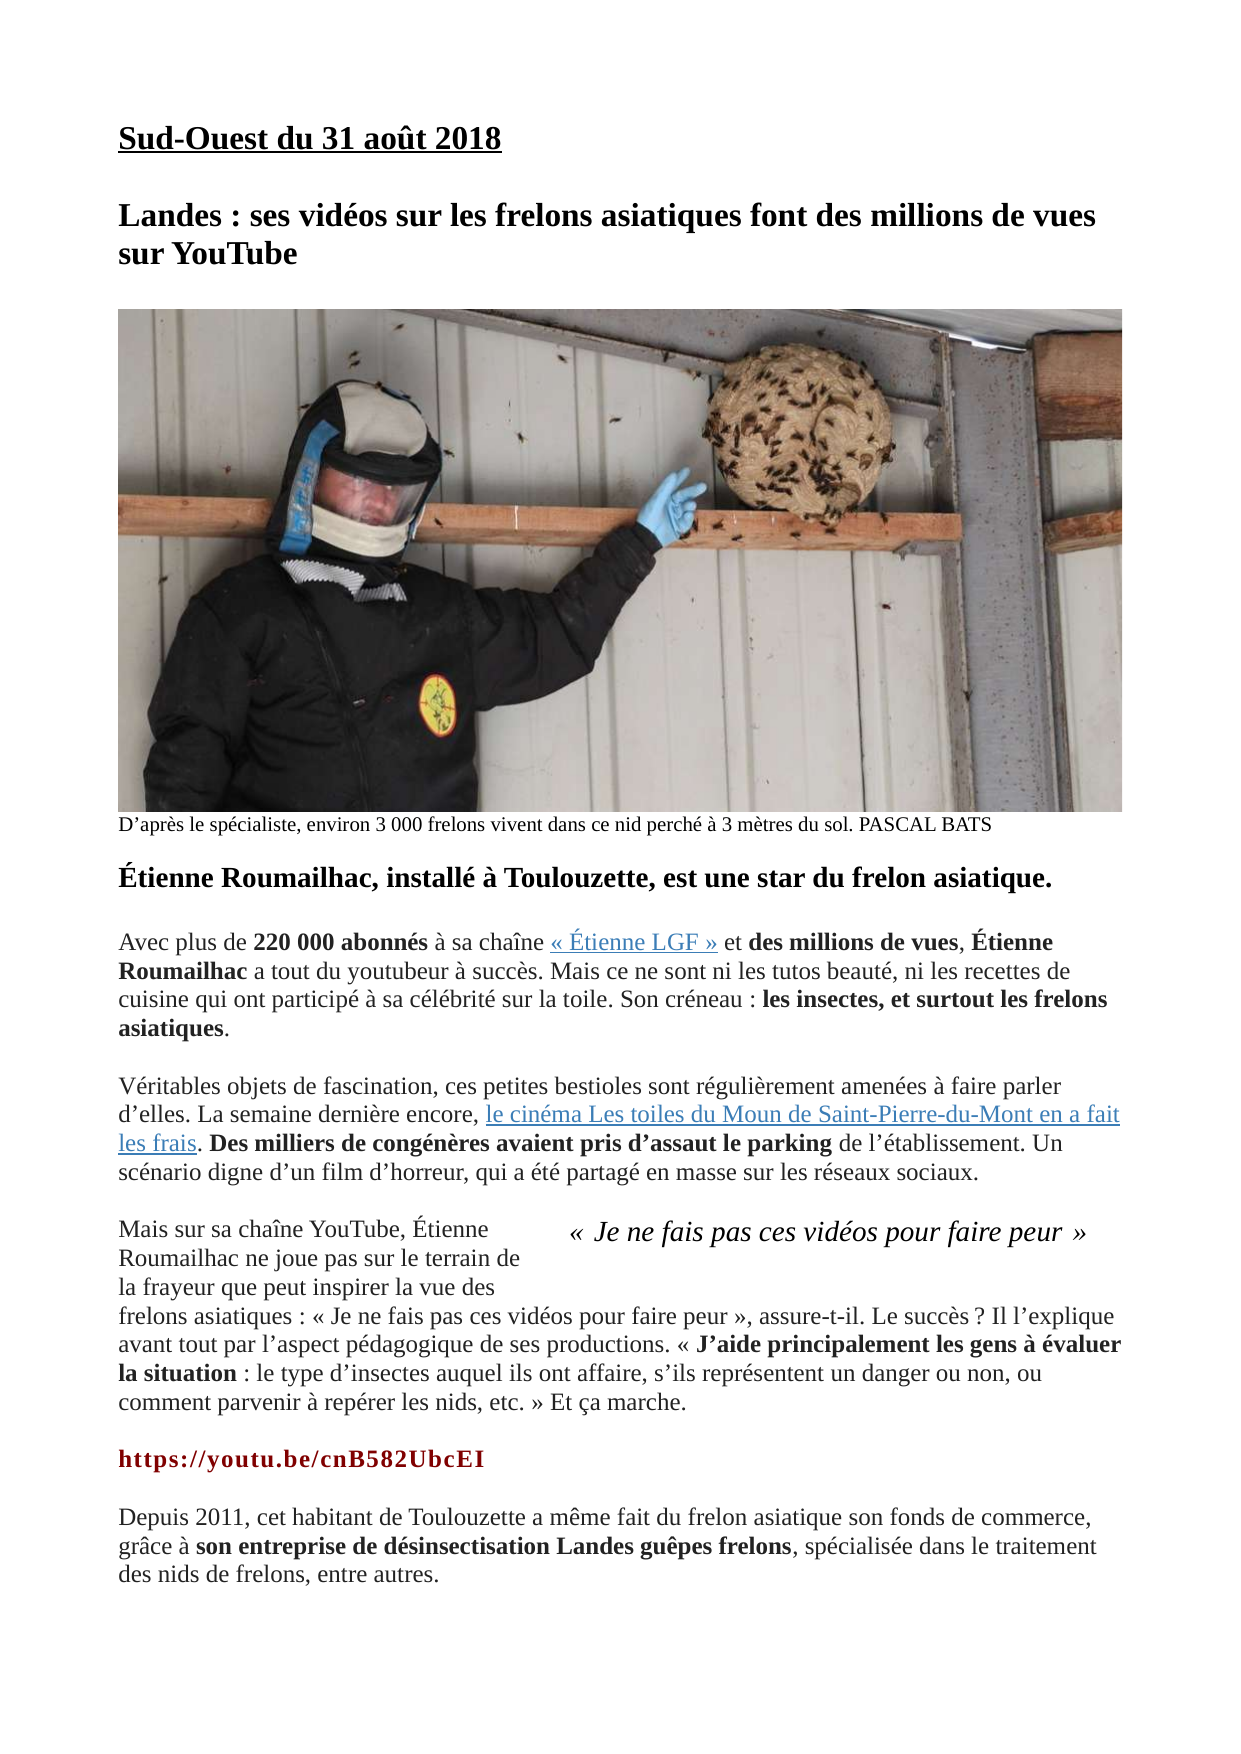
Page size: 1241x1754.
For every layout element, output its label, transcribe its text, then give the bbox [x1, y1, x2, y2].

text Landes : ses vidéos sur les frelons asiatiques font des millions de vues sur YouTube [118, 195, 1122, 271]
text Mais sur sa chaîne YouTube, Étienne Roumailhac ne joue pas sur le terrain de la frayeur que peut inspirer la vue des frelons asiatiques : « Je ne fais pas ces vidéos pour faire peur », assure-t-il. Le succès ? Il l’explique avant tout par l’aspect pédagogique de ses productions. « J’aide principalement les gens à évaluer la situation : le type d’insectes auquel ils ont affaire, s’ils représentent un danger ou non, ou comment parvenir à repérer les nids, etc. » Et ça marche. [118, 1214, 1122, 1416]
text Étienne Roumailhac, installé à Toulouzette, est une star du frelon asiatique. [118, 860, 1122, 893]
text D’après le spécialiste, environ 3 000 frelons vivent dans ce nid perché à 3 mètres du sol. PASCAL BATS [118, 812, 1122, 836]
text Sud-Ouest du 31 août 2018 [118, 118, 1122, 156]
picture [118, 309, 1123, 812]
text https://youtu.be/cnB582UbcEI [118, 1444, 1122, 1473]
text Avec plus de 220 000 abonnés à sa chaîne « Étienne LGF » et des millions de vues, Étienne Roumailhac a tout du youtubeur à succès. Mais ce ne sont ni les tutos beauté, ni les recettes de cuisine qui ont participé à sa célébrité sur la toile. Son créneau : les insectes, et surtout les frelons asiatiques. [118, 927, 1122, 1042]
text « Je ne fais pas ces vidéos pour faire peur » [569, 1214, 1091, 1248]
text Depuis 2011, cet habitant de Toulouzette a même fait du frelon asiatique son fonds de commerce, grâce à son entreprise de désinsectisation Landes guêpes frelons, spécialisée dans le traitement des nids de frelons, entre autres. [118, 1502, 1122, 1588]
text Véritables objets de fascination, ces petites bestioles sont régulièrement amenées à faire parler d’elles. La semaine dernière encore, le cinéma Les toiles du Moun de Saint-Pierre-du-Mont en a fait les frais. Des milliers de congénères avaient pris d’assaut le parking de l’établissement. Un scénario digne d’un film d’horreur, qui a été partagé en masse sur les réseaux sociaux. [118, 1071, 1122, 1186]
